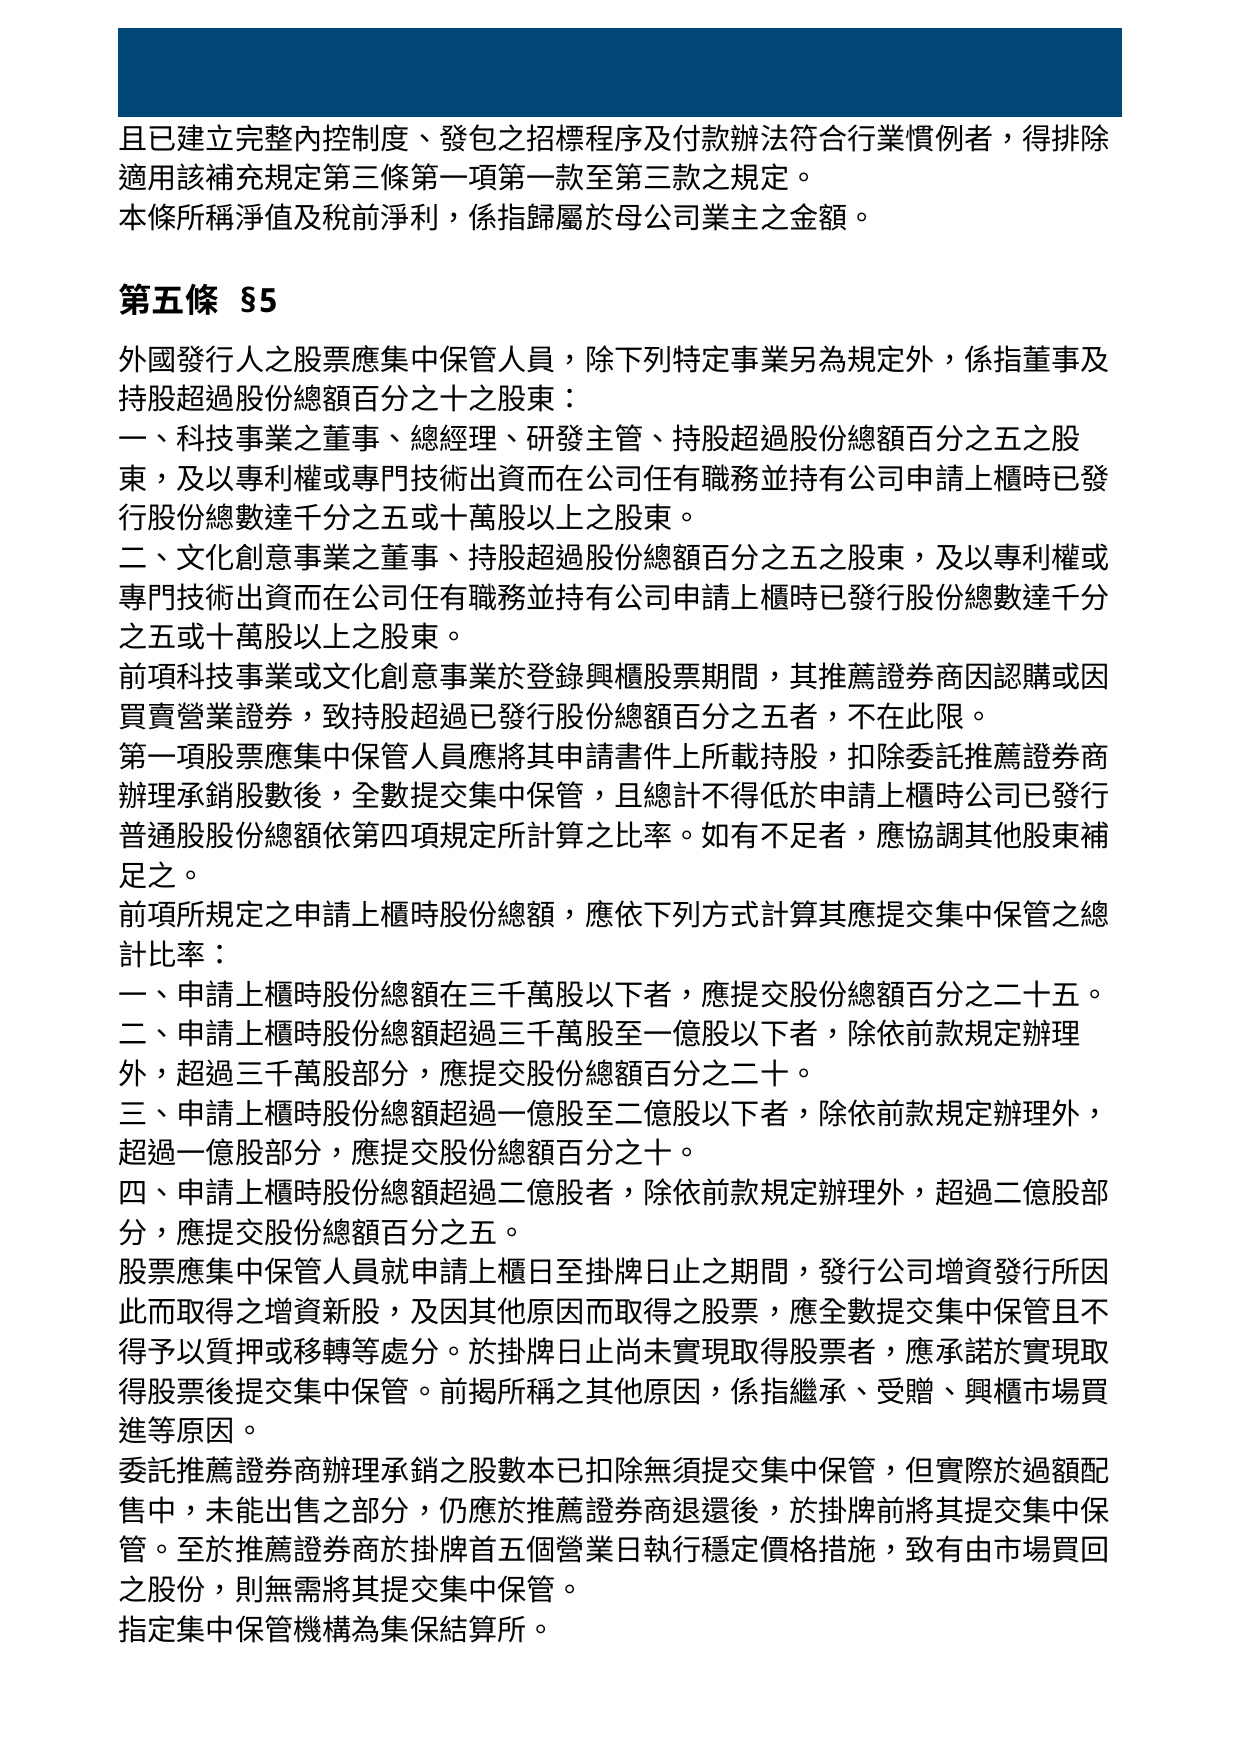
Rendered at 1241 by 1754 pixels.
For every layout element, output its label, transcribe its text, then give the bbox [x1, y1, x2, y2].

text 本條所稱淨值及稅前淨利，係指歸屬於母公司業主之金額。 [118, 197, 1122, 237]
text 指定集中保管機構為集保結算所。 [118, 1609, 1122, 1649]
text 第一項股票應集中保管人員應將其申請書件上所載持股，扣除委託推薦證券商辦理承銷股數後，全數提交集中保管，且總計不得低於申請上櫃時公司已發行普通股股份總額依第四項規定所計算之比率。如有不足者，應協調其他股東補足之。 [118, 736, 1122, 894]
text 一、申請上櫃時股份總額在三千萬股以下者，應提交股份總額百分之二十五。 [118, 974, 1122, 1014]
text 股票應集中保管人員就申請上櫃日至掛牌日止之期間，發行公司增資發行所因此而取得之增資新股，及因其他原因而取得之股票，應全數提交集中保管且不得予以質押或移轉等處分。於掛牌日止尚未實現取得股票者，應承諾於實現取得股票後提交集中保管。前揭所稱之其他原因，係指繼承、受贈、興櫃市場買進等原因。 [118, 1252, 1122, 1450]
text 四、申請上櫃時股份總額超過二億股者，除依前款規定辦理外，超過二億股部分，應提交股份總額百分之五。 [118, 1172, 1122, 1252]
text 三、申請上櫃時股份總額超過一億股至二億股以下者，除依前款規定辦理外，超過一億股部分，應提交股份總額百分之十。 [118, 1093, 1122, 1172]
text 且已建立完整內控制度、發包之招標程序及付款辦法符合行業慣例者，得排除適用該補充規定第三條第一項第一款至第三款之規定。 [118, 118, 1122, 197]
text 委託推薦證券商辦理承銷之股數本已扣除無須提交集中保管，但實際於過額配售中，未能出售之部分，仍應於推薦證券商退還後，於掛牌前將其提交集中保管。至於推薦證券商於掛牌首五個營業日執行穩定價格措施，致有由市場買回之股份，則無需將其提交集中保管。 [118, 1450, 1122, 1609]
text 前項科技事業或文化創意事業於登錄興櫃股票期間，其推薦證券商因認購或因買賣營業證券，致持股超過已發行股份總額百分之五者，不在此限。 [118, 656, 1122, 736]
text 第五條 §5 [118, 277, 1122, 322]
text 二、文化創意事業之董事、持股超過股份總額百分之五之股東，及以專利權或專門技術出資而在公司任有職務並持有公司申請上櫃時已發行股份總數達千分之五或十萬股以上之股東。 [118, 537, 1122, 656]
text 外國發行人之股票應集中保管人員，除下列特定事業另為規定外，係指董事及持股超過股份總額百分之十之股東： [118, 339, 1122, 418]
text 二、申請上櫃時股份總額超過三千萬股至一億股以下者，除依前款規定辦理外，超過三千萬股部分，應提交股份總額百分之二十。 [118, 1014, 1122, 1093]
text 前項所規定之申請上櫃時股份總額，應依下列方式計算其應提交集中保管之總計比率： [118, 894, 1122, 974]
text 一、科技事業之董事、總經理、研發主管、持股超過股份總額百分之五之股東，及以專利權或專門技術出資而在公司任有職務並持有公司申請上櫃時已發行股份總數達千分之五或十萬股以上之股東。 [118, 418, 1122, 537]
